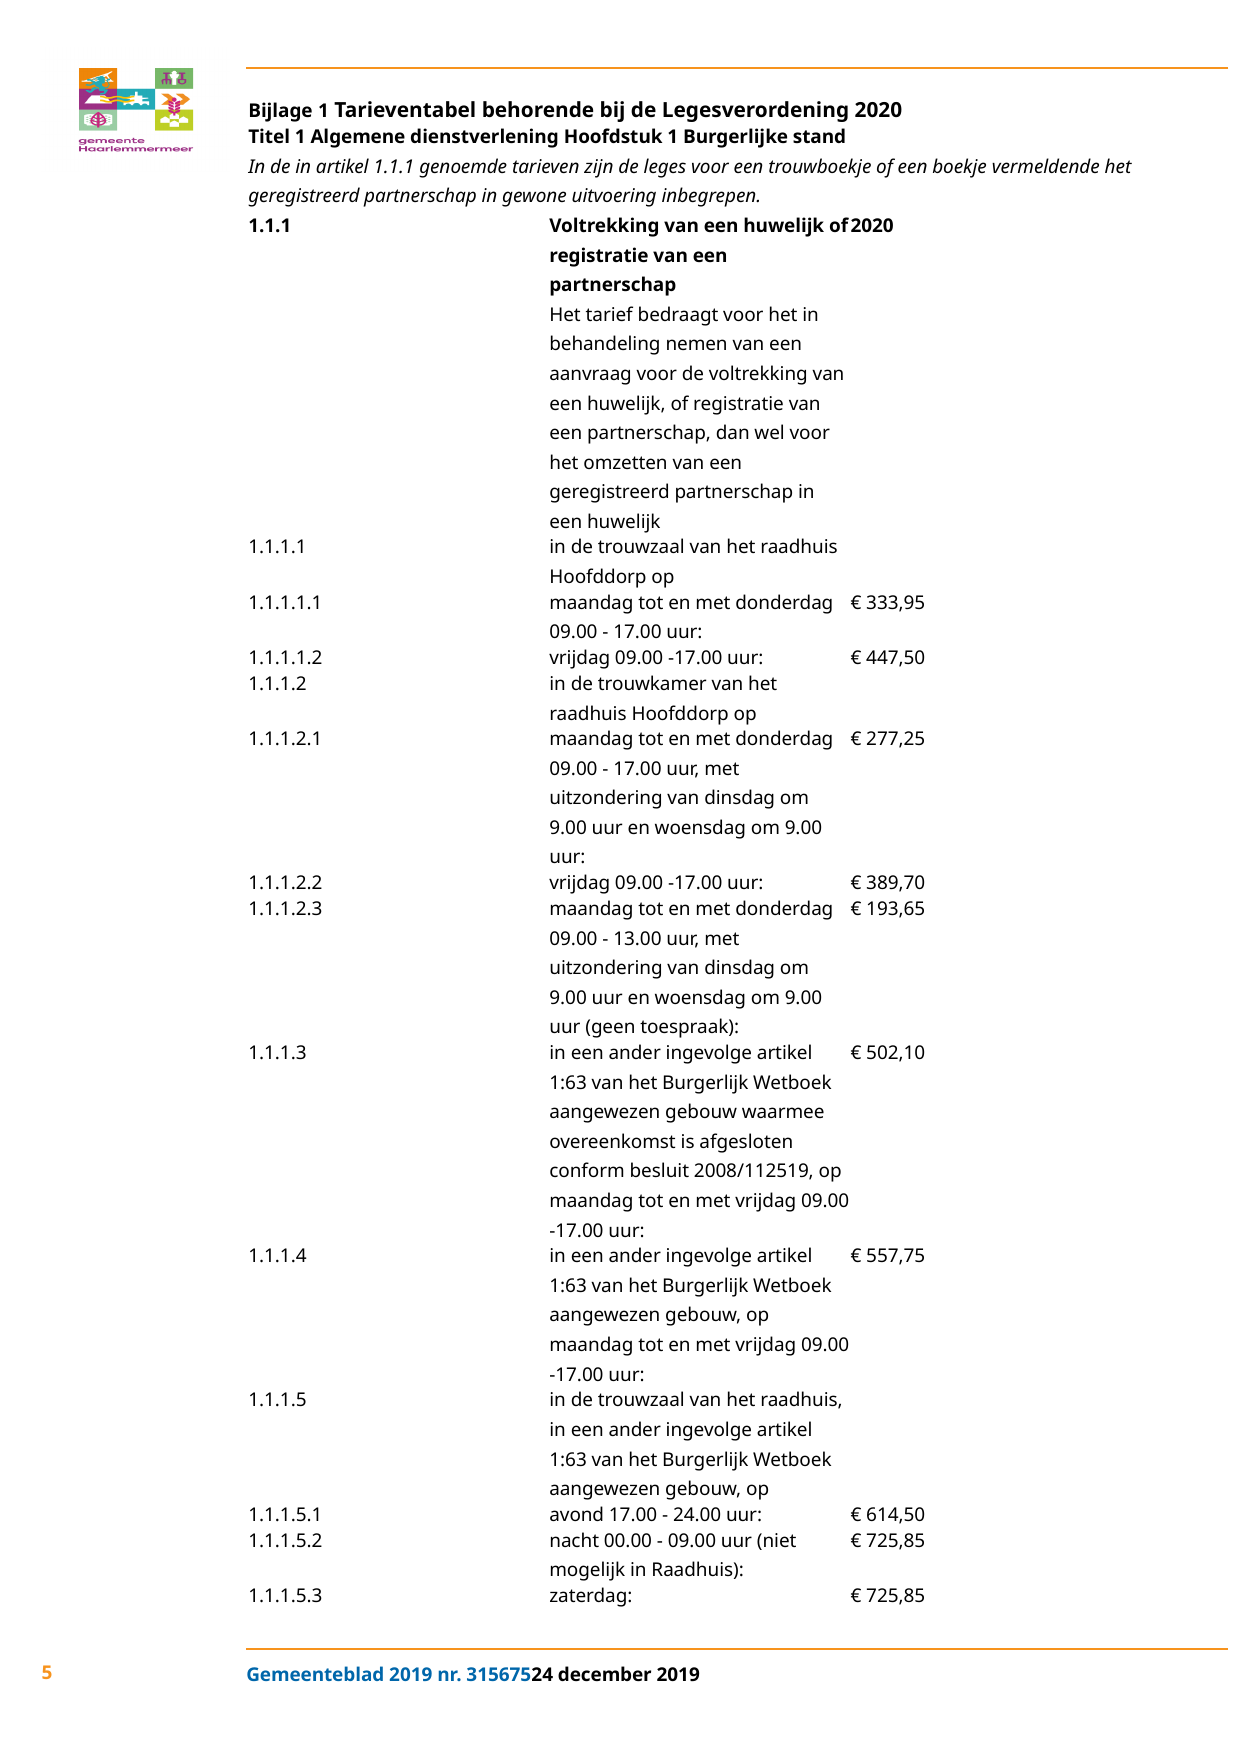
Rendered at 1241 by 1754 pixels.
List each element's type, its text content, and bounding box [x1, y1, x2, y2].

table_cell 1.1.1.5.3 [248, 1582, 549, 1608]
table_cell € 502,10 [850, 1039, 1152, 1242]
table_header 2020 [850, 212, 1152, 238]
table_cell 1.1.1.4 [248, 1243, 549, 1387]
table_cell vrijdag 09.00 -17.00 uur: [549, 870, 850, 895]
table_cell € 725,85 [850, 1582, 1152, 1608]
table_header 1.1.1 [248, 212, 549, 534]
text Titel 1 Algemene dienstverlening Hoofdstuk 1 Burgerlijke stand [248, 123, 1152, 149]
table_cell 1.1.1.5.2 [248, 1527, 549, 1582]
text In de in artikel 1.1.1 genoemde tarieven zijn de leges voor een trouwboekje of een boekje vermeldende het geregistreerd partnerschap in gewone uitvoering inbegrepen. [248, 153, 1152, 208]
text Bijlage 1 Tarieventabel behorende bij de Legesverordening 2020 [248, 95, 1152, 123]
table_cell in de trouwzaal van het raadhuis, in een ander ingevolge artikel 1:63 van het Burgerlijk Wetboek aangewezen gebouw, op [549, 1387, 850, 1501]
table_cell zaterdag: [549, 1582, 850, 1608]
table_cell [850, 1387, 1152, 1501]
table_cell 1.1.1.5.1 [248, 1501, 549, 1527]
table_cell avond 17.00 - 24.00 uur: [549, 1501, 850, 1527]
table_cell [850, 534, 1152, 589]
table_cell 1.1.1.3 [248, 1039, 549, 1242]
table_cell € 557,75 [850, 1243, 1152, 1387]
table_cell € 193,65 [850, 895, 1152, 1039]
table_cell in een ander ingevolge artikel 1:63 van het Burgerlijk Wetboek aangewezen gebouw, op maandag tot en met vrijdag 09.00 -17.00 uur: [549, 1243, 850, 1387]
table_cell € 333,95 [850, 589, 1152, 644]
table_cell € 447,50 [850, 644, 1152, 670]
table_cell nacht 00.00 - 09.00 uur (niet mogelijk in Raadhuis): [549, 1527, 850, 1582]
table_cell € 725,85 [850, 1527, 1152, 1582]
table_cell maandag tot en met donderdag 09.00 - 13.00 uur, met uitzondering van dinsdag om 9.00 uur en woensdag om 9.00 uur (geen toespraak): [549, 895, 850, 1039]
table_header Voltrekking van een huwelijk of registratie van een partnerschap Het tarief bedraagt voor het in behandeling nemen van een aanvraag voor de voltrekking van een huwelijk, of registratie van een partnerschap, dan wel voor het omzetten van een geregistreerd partnerschap in een huwelijk [549, 212, 850, 534]
table_cell 1.1.1.5 [248, 1387, 549, 1501]
table_cell € 389,70 [850, 870, 1152, 895]
table_cell in de trouwkamer van het raadhuis Hoofddorp op [549, 670, 850, 725]
picture [41, 47, 231, 172]
table_cell vrijdag 09.00 -17.00 uur: [549, 644, 850, 670]
table_cell 1.1.1.2 [248, 670, 549, 725]
table_cell in de trouwzaal van het raadhuis Hoofddorp op [549, 534, 850, 589]
table_cell € 614,50 [850, 1501, 1152, 1527]
table_cell 1.1.1.1.1 [248, 589, 549, 644]
table_cell maandag tot en met donderdag 09.00 - 17.00 uur, met uitzondering van dinsdag om 9.00 uur en woensdag om 9.00 uur: [549, 725, 850, 869]
table_cell 1.1.1.1 [248, 534, 549, 589]
table_cell 1.1.1.1.2 [248, 644, 549, 670]
table_cell in een ander ingevolge artikel 1:63 van het Burgerlijk Wetboek aangewezen gebouw waarmee overeenkomst is afgesloten conform besluit 2008/112519, op maandag tot en met vrijdag 09.00 -17.00 uur: [549, 1039, 850, 1242]
table_cell 1.1.1.2.1 [248, 725, 549, 869]
table_cell € 277,25 [850, 725, 1152, 869]
table_cell [850, 238, 1152, 534]
table_cell 1.1.1.2.2 [248, 870, 549, 895]
table_cell 1.1.1.2.3 [248, 895, 549, 1039]
table_cell [850, 670, 1152, 725]
table_cell maandag tot en met donderdag 09.00 - 17.00 uur: [549, 589, 850, 644]
